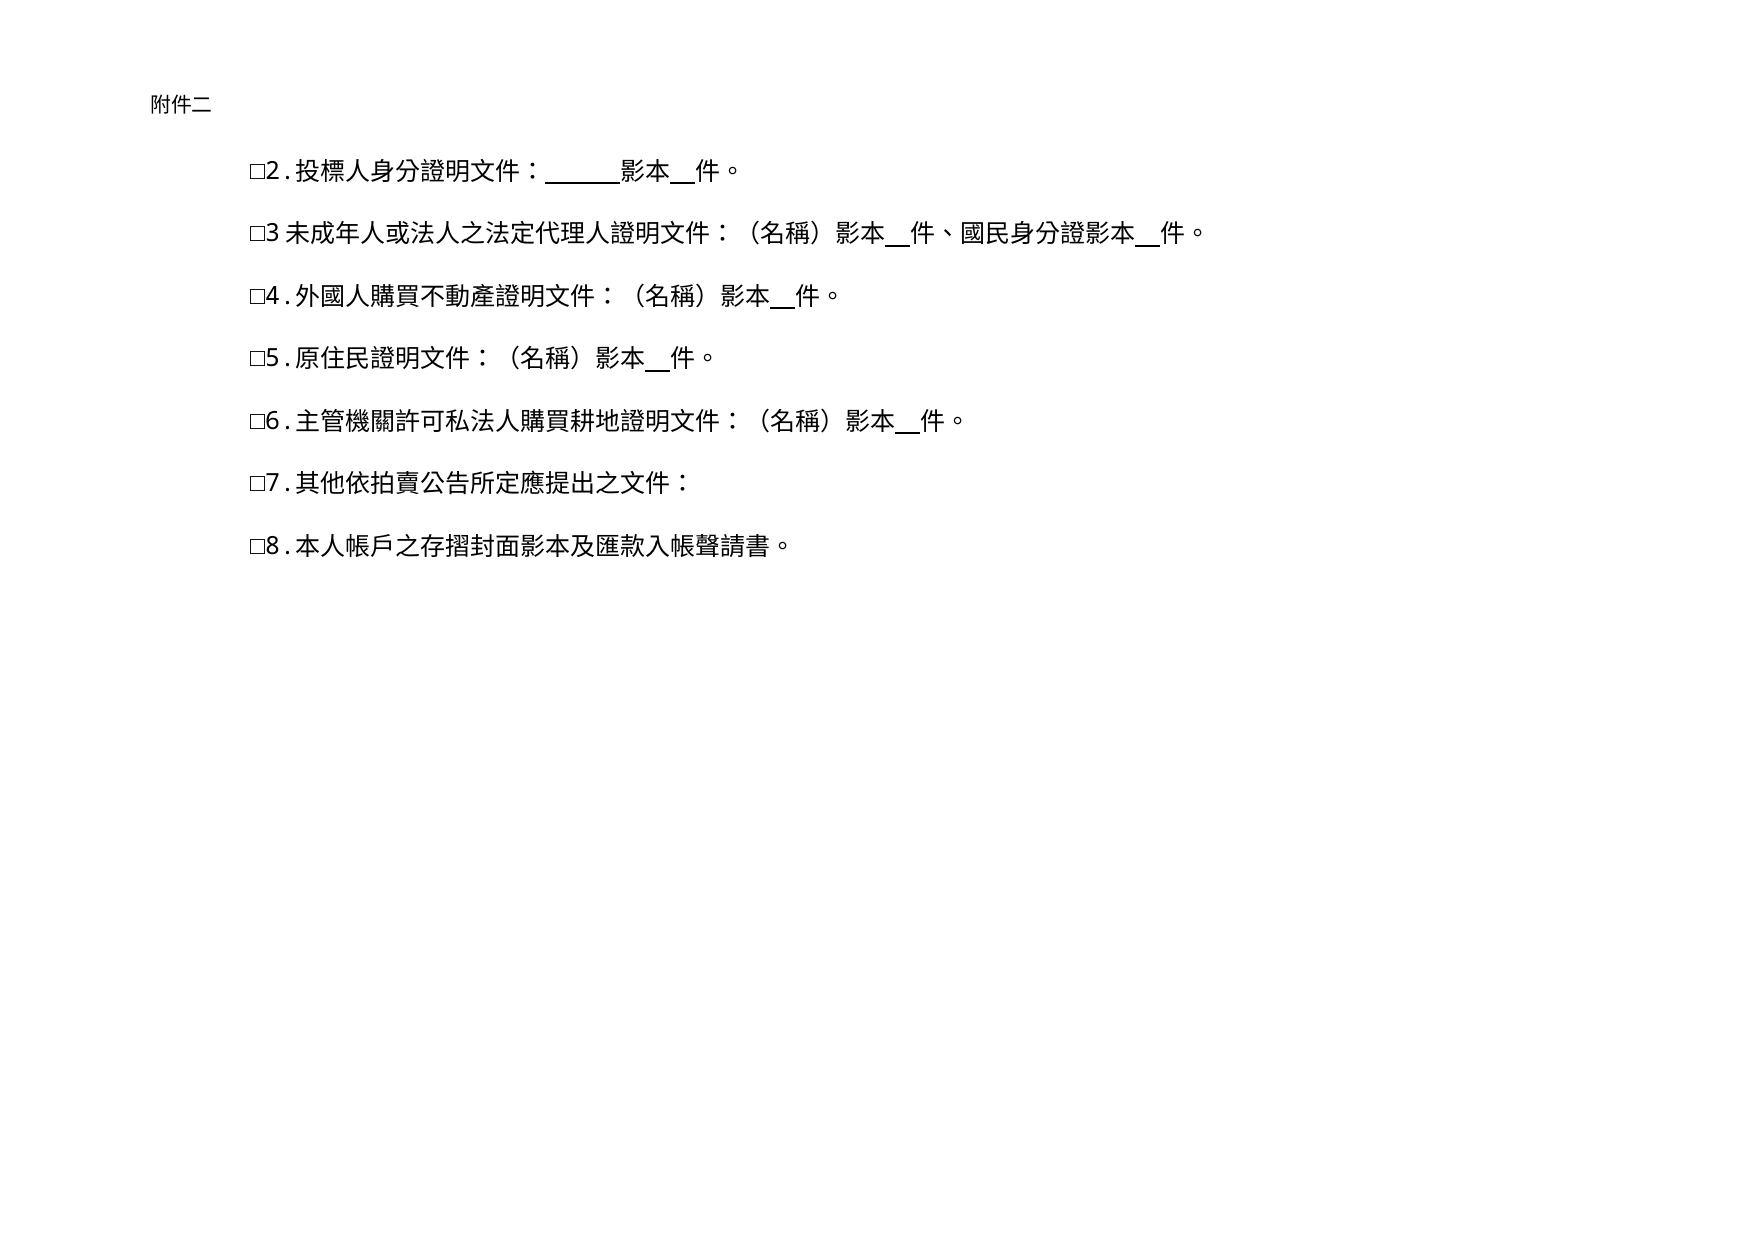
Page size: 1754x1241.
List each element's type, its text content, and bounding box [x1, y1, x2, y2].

text □2.投標人身分證明文件： 影本 件。 [150, 128, 1604, 190]
text □4.外國人購買不動產證明文件：（名稱）影本 件。 [150, 253, 1604, 315]
text □5.原住民證明文件：（名稱）影本 件。 [150, 315, 1604, 378]
text □7.其他依拍賣公告所定應提出之文件： [150, 440, 1604, 503]
text □8.本人帳戶之存摺封面影本及匯款入帳聲請書。 [150, 503, 1604, 565]
text □3未成年人或法人之法定代理人證明文件：（名稱）影本 件、國民身分證影本 件。 [150, 190, 1604, 253]
text □6.主管機關許可私法人購買耕地證明文件：（名稱）影本 件。 [150, 378, 1604, 440]
